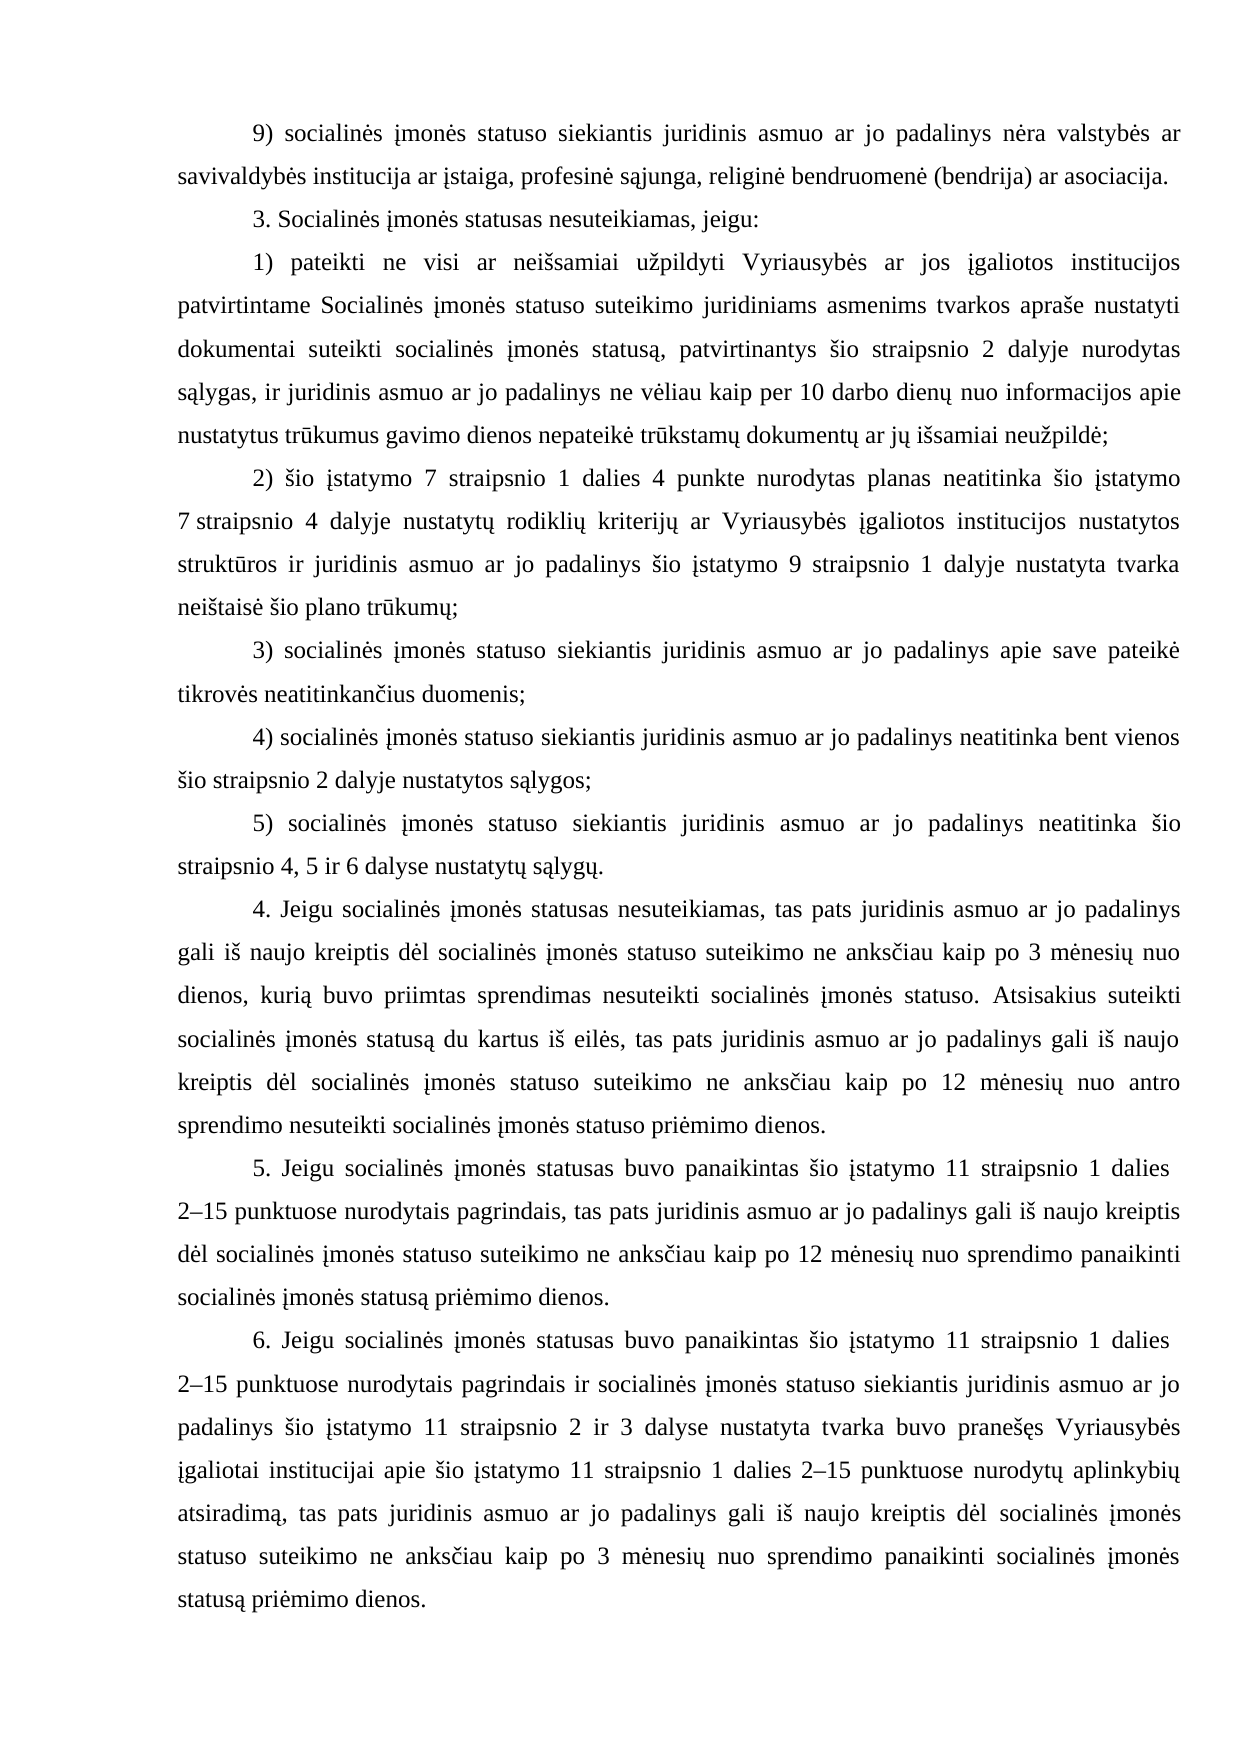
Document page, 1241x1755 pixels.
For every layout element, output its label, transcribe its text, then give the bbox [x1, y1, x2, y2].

text 6. Jeigu socialinės įmonės statusas buvo panaikintas šio įstatymo 11 straipsnio 1 dalies 2–15 punktuose nurodytais pagrindais ir socialinės įmonės statuso siekiantis juridinis asmuo ar jo padalinys šio įstatymo 11 straipsnio 2 ir 3 dalyse nustatyta tvarka buvo pranešęs Vyriausybės įgaliotai institucijai apie šio įstatymo 11 straipsnio 1 dalies 2–15 punktuose nurodytų aplinkybių atsiradimą, tas pats juridinis asmuo ar jo padalinys gali iš naujo kreiptis dėl socialinės įmonės statuso suteikimo ne anksčiau kaip po 3 mėnesių nuo sprendimo panaikinti socialinės įmonės statusą priėmimo dienos. [177, 1326, 1181, 1613]
text 5. Jeigu socialinės įmonės statusas buvo panaikintas šio įstatymo 11 straipsnio 1 dalies 2–15 punktuose nurodytais pagrindais, tas pats juridinis asmuo ar jo padalinys gali iš naujo kreiptis dėl socialinės įmonės statuso suteikimo ne anksčiau kaip po 12 mėnesių nuo sprendimo panaikinti socialinės įmonės statusą priėmimo dienos. [177, 1153, 1181, 1311]
text 1) pateikti ne visi ar neišsamiai užpildyti Vyriausybės ar jos įgaliotos institucijos patvirtintame Socialinės įmonės statuso suteikimo juridiniams asmenims tvarkos apraše nustatyti dokumentai suteikti socialinės įmonės statusą, patvirtinantys šio straipsnio 2 dalyje nurodytas sąlygas, ir juridinis asmuo ar jo padalinys ne vėliau kaip per 10 darbo dienų nuo informacijos apie nustatytus trūkumus gavimo dienos nepateikė trūkstamų dokumentų ar jų išsamiai neužpildė; [177, 247, 1181, 449]
text 5) socialinės įmonės statuso siekiantis juridinis asmuo ar jo padalinys neatitinka šio straipsnio 4, 5 ir 6 dalyse nustatytų sąlygų. [177, 808, 1181, 880]
text 2) šio įstatymo 7 straipsnio 1 dalies 4 punkte nurodytas planas neatitinka šio įstatymo 7 straipsnio 4 dalyje nustatytų rodiklių kriterijų ar Vyriausybės įgaliotos institucijos nustatytos struktūros ir juridinis asmuo ar jo padalinys šio įstatymo 9 straipsnio 1 dalyje nustatyta tvarka neištaisė šio plano trūkumų; [177, 463, 1181, 621]
text 4) socialinės įmonės statuso siekiantis juridinis asmuo ar jo padalinys neatitinka bent vienos šio straipsnio 2 dalyje nustatytos sąlygos; [177, 722, 1181, 794]
text 3. Socialinės įmonės statusas nesuteikiamas, jeigu: [177, 204, 1181, 233]
text 9) socialinės įmonės statuso siekiantis juridinis asmuo ar jo padalinys nėra valstybės ar savivaldybės institucija ar įstaiga, profesinė sąjunga, religinė bendruomenė (bendrija) ar asociacija. [177, 118, 1181, 190]
text 3) socialinės įmonės statuso siekiantis juridinis asmuo ar jo padalinys apie save pateikė tikrovės neatitinkančius duomenis; [177, 636, 1181, 707]
text 4. Jeigu socialinės įmonės statusas nesuteikiamas, tas pats juridinis asmuo ar jo padalinys gali iš naujo kreiptis dėl socialinės įmonės statuso suteikimo ne anksčiau kaip po 3 mėnesių nuo dienos, kurią buvo priimtas sprendimas nesuteikti socialinės įmonės statuso. Atsisakius suteikti socialinės įmonės statusą du kartus iš eilės, tas pats juridinis asmuo ar jo padalinys gali iš naujo kreiptis dėl socialinės įmonės statuso suteikimo ne anksčiau kaip po 12 mėnesių nuo antro sprendimo nesuteikti socialinės įmonės statuso priėmimo dienos. [177, 894, 1181, 1139]
